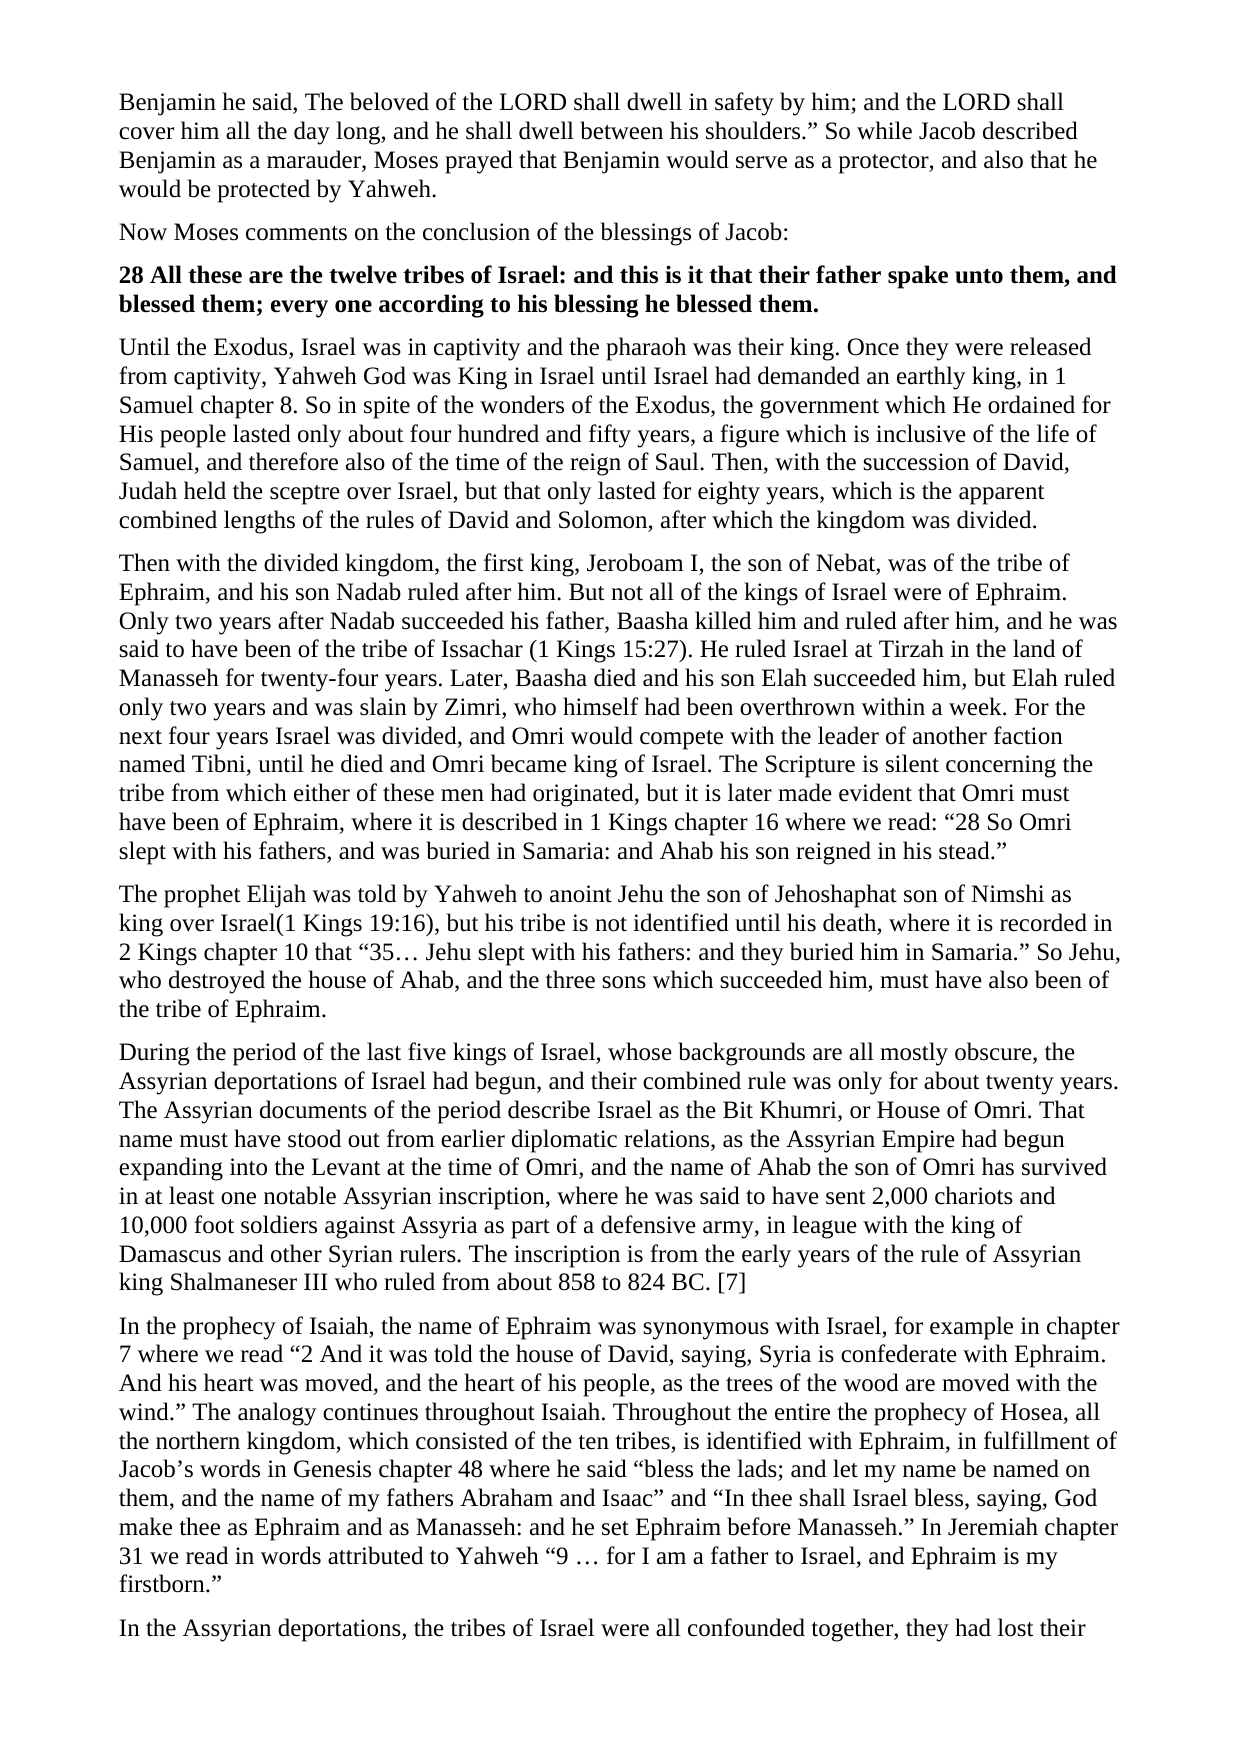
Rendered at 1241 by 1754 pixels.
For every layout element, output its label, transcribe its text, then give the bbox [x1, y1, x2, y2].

text In the Assyrian deportations, the tribes of Israel were all confounded together, they had lost their [119, 1613, 1121, 1642]
text 28 All these are the twelve tribes of Israel: and this is it that their father spake unto them, and blessed them; every one according to his blessing he blessed them. [119, 260, 1121, 318]
text Then with the divided kingdom, the first king, Jeroboam I, the son of Nebat, was of the tribe of Ephraim, and his son Nadab ruled after him. But not all of the kings of Israel were of Ephraim. Only two years after Nadab succeeded his father, Baasha killed him and ruled after him, and he was said to have been of the tribe of Issachar (1 Kings 15:27). He ruled Israel at Tirzah in the land of Manasseh for twenty-four years. Later, Baasha died and his son Elah succeeded him, but Elah ruled only two years and was slain by Zimri, who himself had been overthrown within a week. For the next four years Israel was divided, and Omri would compete with the leader of another faction named Tibni, until he died and Omri became king of Israel. The Scripture is silent concerning the tribe from which either of these men had originated, but it is later made evident that Omri must have been of Ephraim, where it is described in 1 Kings chapter 16 where we read: “28 So Omri slept with his fathers, and was buried in Samaria: and Ahab his son reigned in his stead.” [119, 548, 1121, 864]
text In the prophecy of Isaiah, the name of Ephraim was synonymous with Israel, for example in chapter 7 where we read “2 And it was told the house of David, saying, Syria is confederate with Ephraim. And his heart was moved, and the heart of his people, as the trees of the wood are moved with the wind.” The analogy continues throughout Isaiah. Throughout the entire the prophecy of Hosea, all the northern kingdom, which consisted of the ten tribes, is identified with Ephraim, in fulfillment of Jacob’s words in Genesis chapter 48 where he said “bless the lads; and let my name be named on them, and the name of my fathers Abraham and Isaac” and “In thee shall Israel bless, saying, God make thee as Ephraim and as Manasseh: and he set Ephraim before Manasseh.” In Jeremiah chapter 31 we read in words attributed to Yahweh “9 … for I am a father to Israel, and Ephraim is my firstborn.” [119, 1311, 1121, 1598]
text Now Moses comments on the conclusion of the blessings of Jacob: [119, 217, 1121, 246]
text The prophet Elijah was told by Yahweh to anoint Jehu the son of Jehoshaphat son of Nimshi as king over Israel(1 Kings 19:16), but his tribe is not identified until his death, where it is recorded in 2 Kings chapter 10 that “35… Jehu slept with his fathers: and they buried him in Samaria.” So Jehu, who destroyed the house of Ahab, and the three sons which succeeded him, must have also been of the tribe of Ephraim. [119, 879, 1121, 1023]
text During the period of the last five kings of Israel, whose backgrounds are all mostly obscure, the Assyrian deportations of Israel had begun, and their combined rule was only for about twenty years. The Assyrian documents of the period describe Israel as the Bit Khumri, or House of Omri. That name must have stood out from earlier diplomatic relations, as the Assyrian Empire had begun expanding into the Levant at the time of Omri, and the name of Ahab the son of Omri has survived in at least one notable Assyrian inscription, where he was said to have sent 2,000 chariots and 10,000 foot soldiers against Assyria as part of a defensive army, in league with the king of Damascus and other Syrian rulers. The inscription is from the early years of the rule of Assyrian king Shalmaneser III who ruled from about 858 to 824 BC. [7] [119, 1037, 1121, 1296]
text Until the Exodus, Israel was in captivity and the pharaoh was their king. Once they were released from captivity, Yahweh God was King in Israel until Israel had demanded an earthly king, in 1 Samuel chapter 8. So in spite of the wonders of the Exodus, the government which He ordained for His people lasted only about four hundred and fifty years, a figure which is inclusive of the life of Samuel, and therefore also of the time of the reign of Saul. Then, with the succession of David, Judah held the sceptre over Israel, but that only lasted for eighty years, which is the apparent combined lengths of the rules of David and Solomon, after which the kingdom was divided. [119, 332, 1121, 534]
text Benjamin he said, The beloved of the LORD shall dwell in safety by him; and the LORD shall cover him all the day long, and he shall dwell between his shoulders.” So while Jacob described Benjamin as a marauder, Moses prayed that Benjamin would serve as a protector, and also that he would be protected by Yahweh. [119, 87, 1121, 202]
